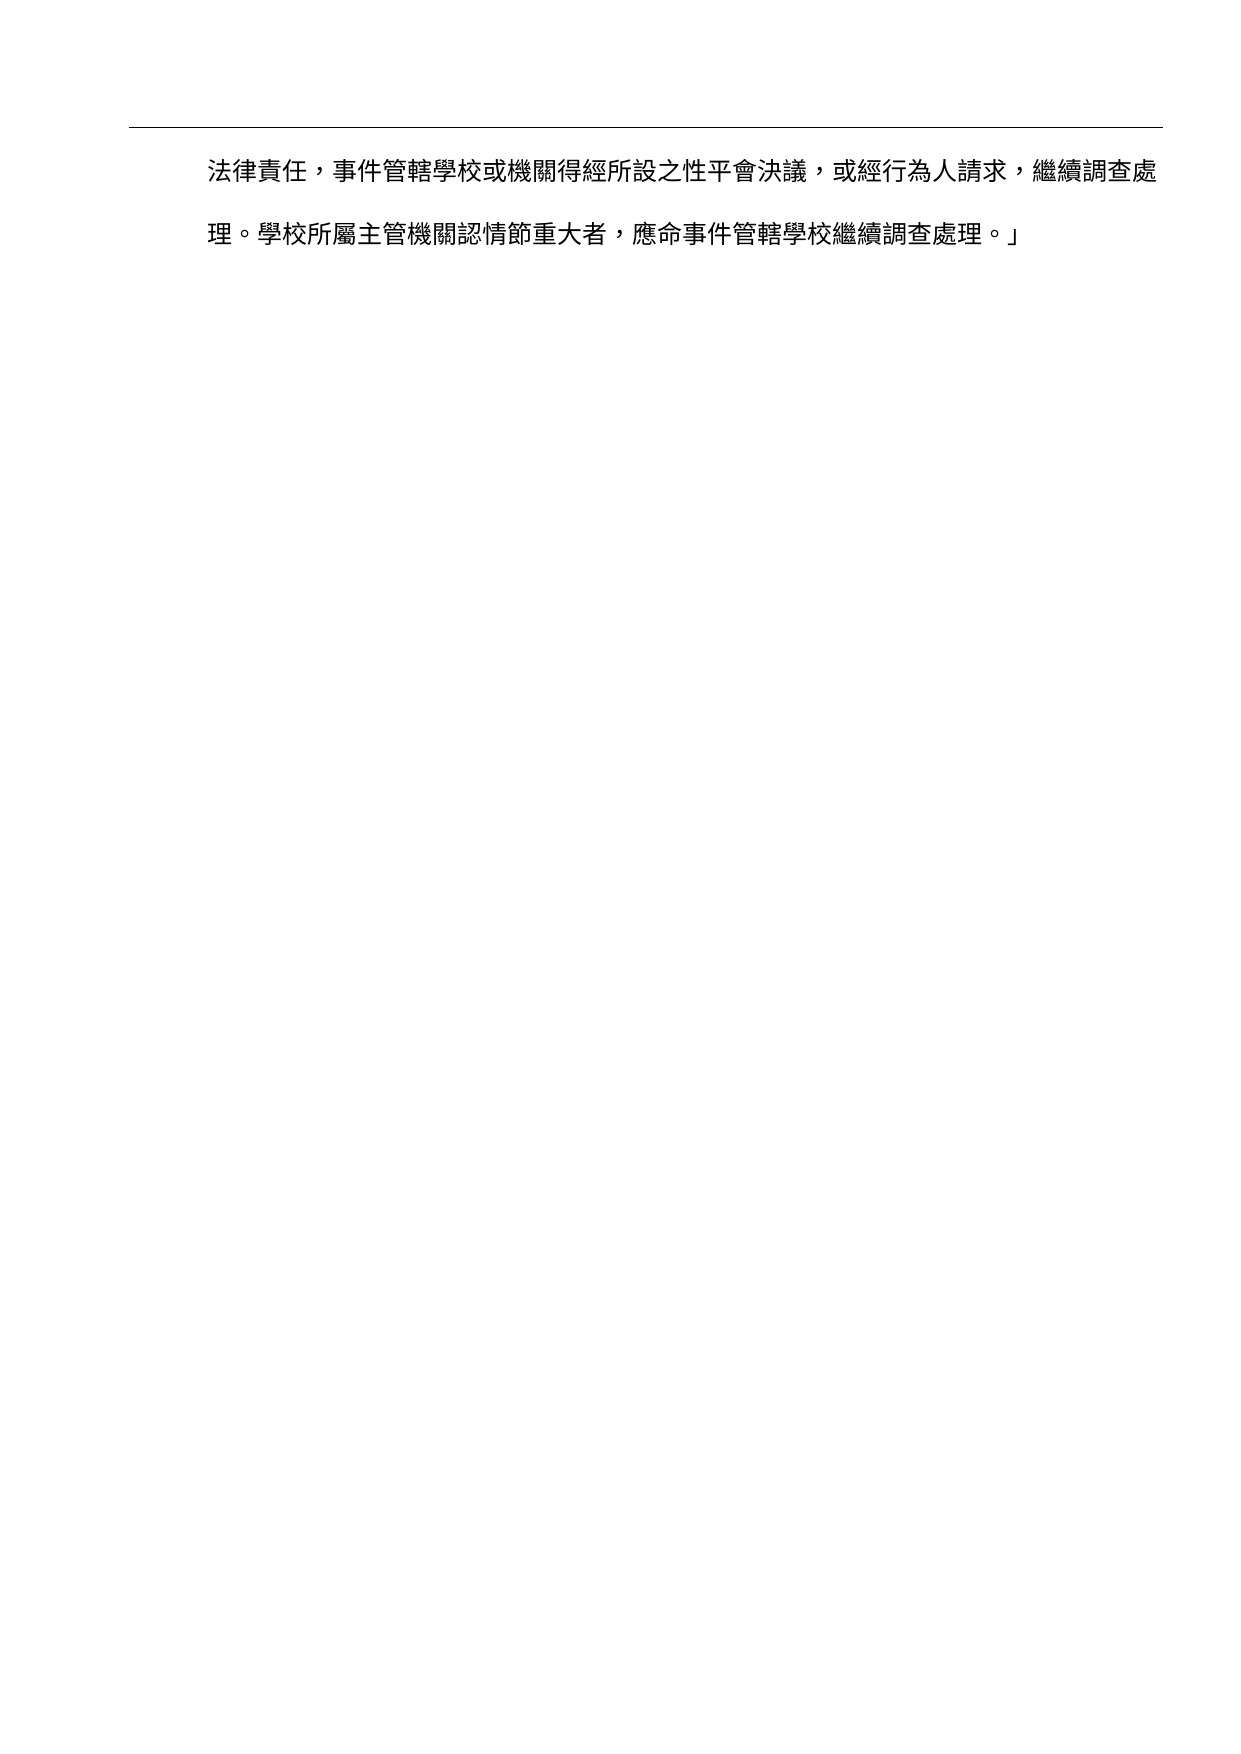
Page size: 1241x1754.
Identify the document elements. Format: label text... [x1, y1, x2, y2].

table_cell 法律責任，事件管轄學校或機關得經所設之性平會決議，或經行為人請求，繼續調查處理。學校所屬主管機關認情節重大者，應命事件管轄學校繼續調查處理。」 [129, 128, 1163, 253]
